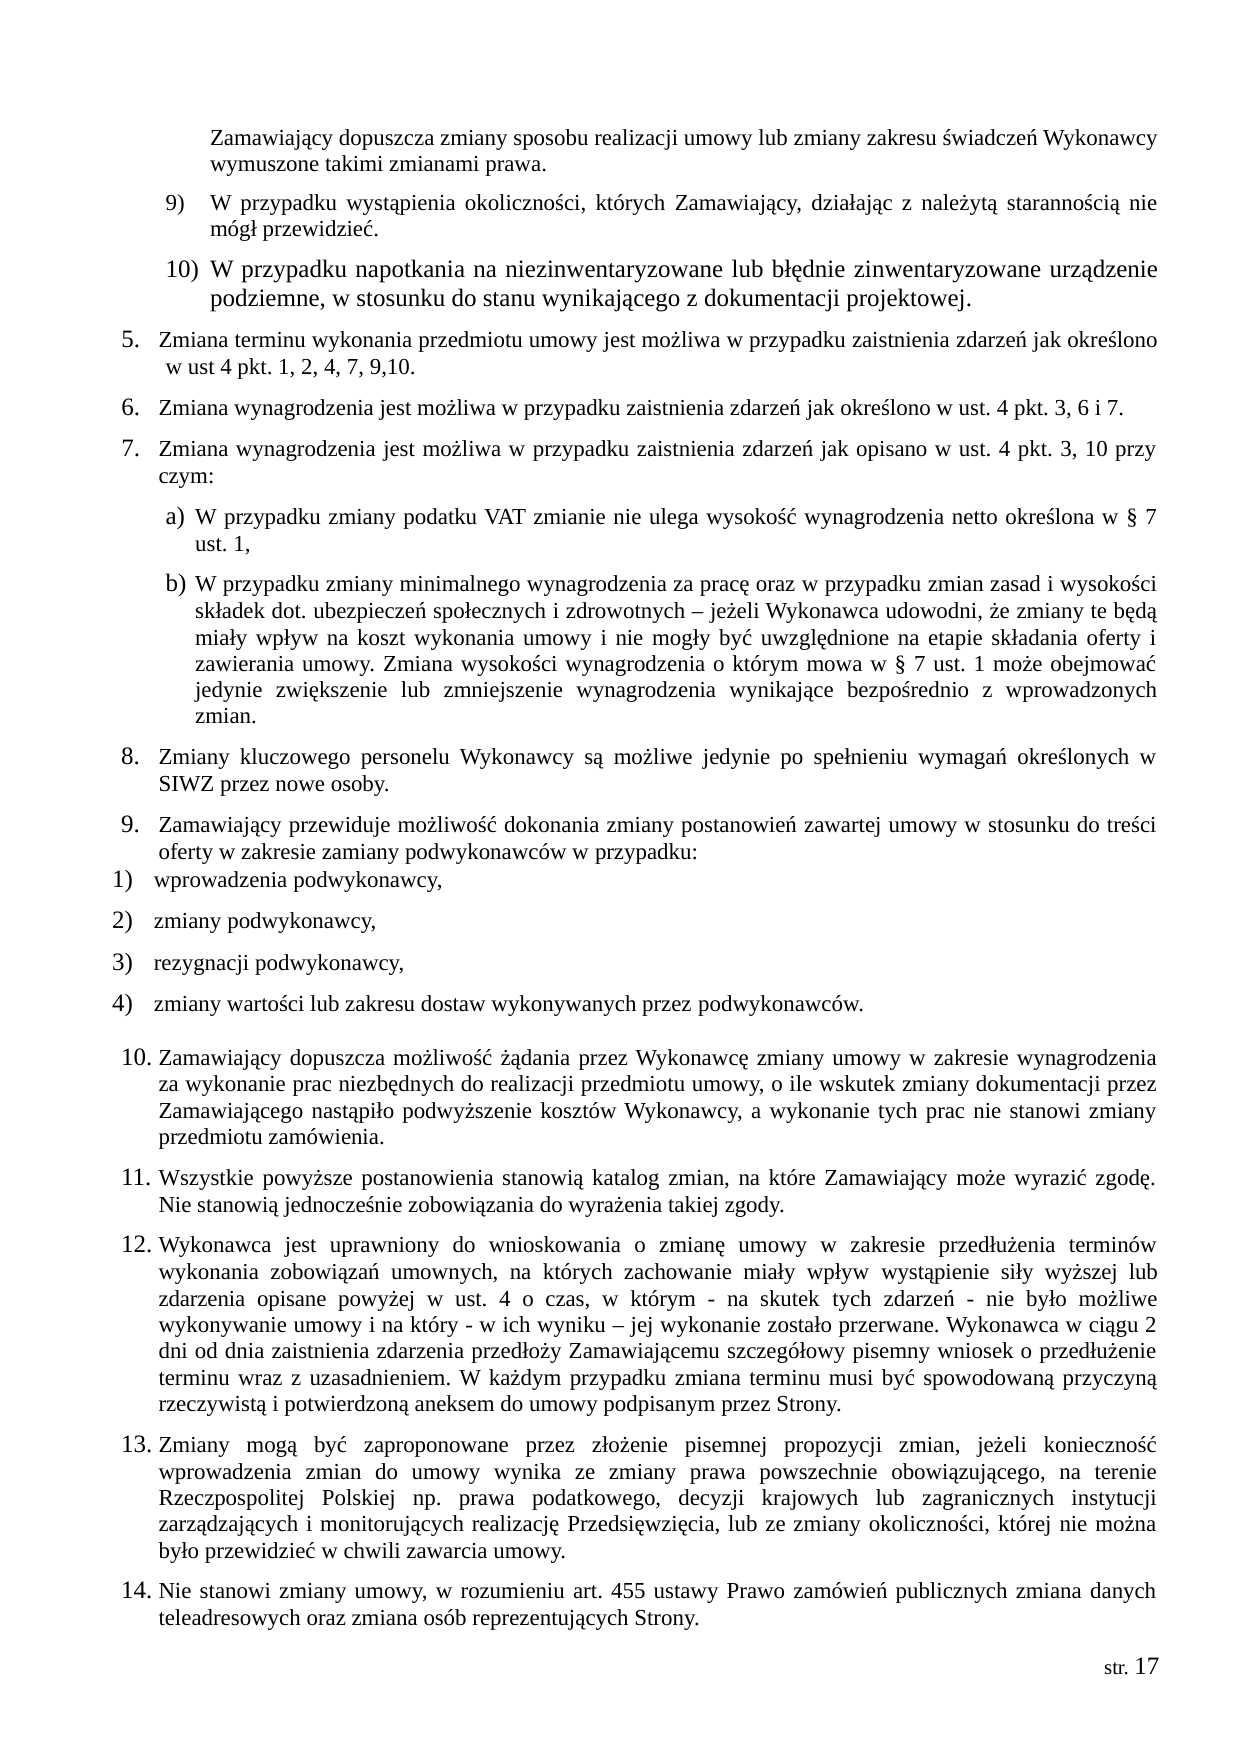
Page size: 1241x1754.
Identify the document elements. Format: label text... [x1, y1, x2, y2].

list Wszystkie powyższe postanowienia stanowią katalog zmian, na które Zamawiający może wyrazić zgodę. Nie stanowią jednocześnie zobowiązania do wyrażenia takiej zgody. [121, 1162, 1158, 1217]
list W przypadku zmiany podatku VAT zmianie nie ulega wysokość wynagrodzenia netto określona w § 7 ust. 1, [165, 501, 1158, 556]
list zmiany podwykonawcy, [106, 905, 1159, 934]
list Zamawiający przewiduje możliwość dokonania zmiany postanowień zawartej umowy w stosunku do treści oferty w zakresie zamiany podwykonawców w przypadku: [121, 809, 1158, 864]
list Zmiana wynagrodzenia jest możliwa w przypadku zaistnienia zdarzeń jak opisano w ust. 4 pkt. 3, 10 przy czym: [121, 433, 1158, 488]
list W przypadku zmiany minimalnego wynagrodzenia za pracę oraz w przypadku zmian zasad i wysokości składek dot. ubezpieczeń społecznych i zdrowotnych – jeżeli Wykonawca udowodni, że zmiany te będą miały wpływ na koszt wykonania umowy i nie mogły być uwzględnione na etapie składania oferty i zawierania umowy. Zmiana wysokości wynagrodzenia o którym mowa w § 7 ust. 1 może obejmować jedynie zwiększenie lub zmniejszenie wynagrodzenia wynikające bezpośrednio z wprowadzonych zmian. [165, 568, 1158, 729]
list Wykonawca jest uprawniony do wnioskowania o zmianę umowy w zakresie przedłużenia terminów wykonania zobowiązań umownych, na których zachowanie miały wpływ wystąpienie siły wyższej lub zdarzenia opisane powyżej w ust. 4 o czas, w którym - na skutek tych zdarzeń - nie było możliwe wykonywanie umowy i na który - w ich wyniku – jej wykonanie zostało przerwane. Wykonawca w ciągu 2 dni od dnia zaistnienia zdarzenia przedłoży Zamawiającemu szczegółowy pisemny wniosek o przedłużenie terminu wraz z uzasadnieniem. W każdym przypadku zmiana terminu musi być spowodowaną przyczyną rzeczywistą i potwierdzoną aneksem do umowy podpisanym przez Strony. [121, 1229, 1158, 1416]
list Zamawiający dopuszcza zmiany sposobu realizacji umowy lub zmiany zakresu świadczeń Wykonawcy wymuszone takimi zmianami prawa. [162, 124, 1158, 177]
list zmiany wartości lub zakresu dostaw wykonywanych przez podwykonawców. [106, 988, 1159, 1017]
list Zmiana wynagrodzenia jest możliwa w przypadku zaistnienia zdarzeń jak określono w ust. 4 pkt. 3, 6 i 7. [121, 392, 1158, 421]
list Nie stanowi zmiany umowy, w rozumieniu art. 455 ustawy Prawo zamówień publicznych zmiana danych teleadresowych oraz zmiana osób reprezentujących Strony. [121, 1576, 1158, 1631]
list Zmiana terminu wykonania przedmiotu umowy jest możliwa w przypadku zaistnienia zdarzeń jak określono w ust 4 pkt. 1, 2, 4, 7, 9,10. [121, 324, 1159, 379]
list Zmiany mogą być zaproponowane przez złożenie pisemnej propozycji zmian, jeżeli konieczność wprowadzenia zmian do umowy wynika ze zmiany prawa powszechnie obowiązującego, na terenie Rzeczpospolitej Polskiej np. prawa podatkowego, decyzji krajowych lub zagranicznych instytucji zarządzających i monitorujących realizację Przedsięwzięcia, lub ze zmiany okoliczności, której nie można było przewidzieć w chwili zawarcia umowy. [121, 1429, 1158, 1563]
list Zmiany kluczowego personelu Wykonawcy są możliwe jedynie po spełnieniu wymagań określonych w SIWZ przez nowe osoby. [121, 741, 1158, 797]
list W przypadku napotkania na niezinwentaryzowane lub błędnie zinwentaryzowane urządzenie podziemne, w stosunku do stanu wynikającego z dokumentacji projektowej. [165, 254, 1158, 312]
list Zamawiający dopuszcza możliwość żądania przez Wykonawcę zmiany umowy w zakresie wynagrodzenia za wykonanie prac niezbędnych do realizacji przedmiotu umowy, o ile wskutek zmiany dokumentacji przez Zamawiającego nastąpiło podwyższenie kosztów Wykonawcy, a wykonanie tych prac nie stanowi zmiany przedmiotu zamówienia. [121, 1042, 1158, 1149]
list W przypadku wystąpienia okoliczności, których Zamawiający, działając z należytą starannością nie mógł przewidzieć. [165, 189, 1158, 242]
list wprowadzenia podwykonawcy, [106, 864, 1159, 893]
list rezygnacji podwykonawcy, [106, 947, 1159, 975]
